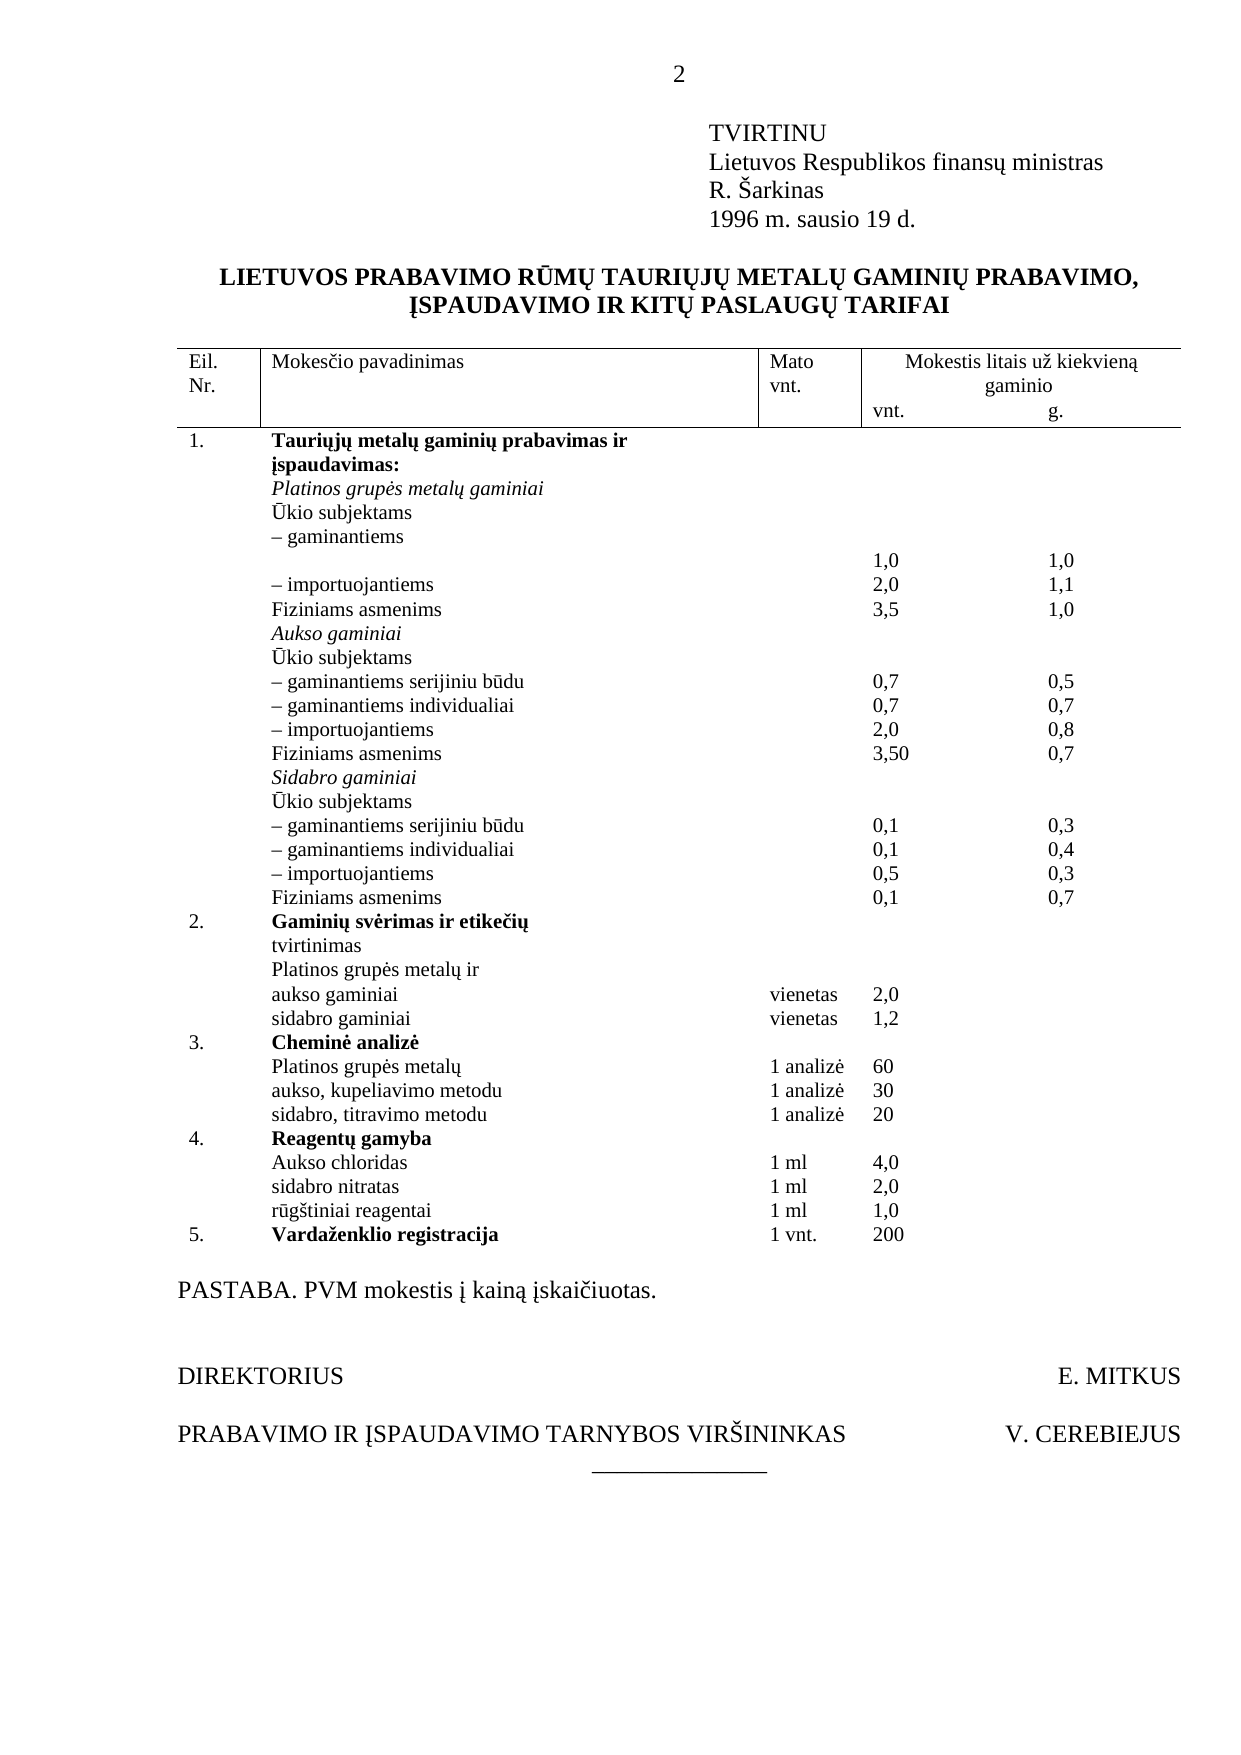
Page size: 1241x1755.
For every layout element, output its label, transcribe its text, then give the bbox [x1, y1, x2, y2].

table_cell [758, 476, 861, 500]
table_cell 1 ml [758, 1174, 861, 1198]
text TVIRTINU [709, 118, 1181, 147]
table_cell [861, 765, 1037, 789]
table_cell 20 [861, 1102, 1037, 1126]
table_cell [1037, 1030, 1181, 1054]
table_cell 1,0 [1037, 596, 1181, 621]
table_cell aukso gaminiai [260, 981, 758, 1006]
table_cell Fiziniams asmenims [260, 741, 758, 765]
table_cell 30 [861, 1078, 1037, 1102]
table_cell 5. [177, 1222, 260, 1246]
table_cell [1037, 933, 1181, 957]
table_cell 0,7 [861, 669, 1037, 693]
table_cell sidabro, titravimo metodu [260, 1102, 758, 1126]
table_cell [758, 717, 861, 741]
table_cell 2. [177, 909, 260, 933]
table_cell [1037, 981, 1181, 1006]
table_cell [177, 669, 260, 693]
table_cell [1037, 1054, 1181, 1078]
text 1996 m. sausio 19 d. [177, 204, 1181, 233]
table_cell [861, 476, 1037, 500]
table_cell [758, 573, 861, 596]
table_cell [861, 933, 1037, 957]
table_cell [177, 1198, 260, 1222]
table_cell 0,5 [861, 861, 1037, 885]
table_cell [758, 645, 861, 669]
table_cell Reagentų gamyba [260, 1126, 758, 1150]
table_cell Tauriųjų metalų gaminių prabavimas ir įspaudavimas: [260, 428, 758, 476]
table_cell [758, 837, 861, 861]
table_cell [1037, 1174, 1181, 1198]
table_cell [177, 717, 260, 741]
table_cell Ūkio subjektams [260, 789, 758, 813]
table_cell 0,3 [1037, 861, 1181, 885]
table_cell 4,0 [861, 1150, 1037, 1174]
table_cell [758, 500, 861, 524]
table_cell [1037, 621, 1181, 644]
table_cell 1,0 [861, 548, 1037, 572]
table_cell [1037, 1198, 1181, 1222]
table_cell 0,7 [1037, 741, 1181, 765]
table_cell [1037, 1102, 1181, 1126]
table_cell 0,3 [1037, 813, 1181, 837]
text DIREKTORIUS E. MITKUS [177, 1361, 1181, 1390]
text PRABAVIMO IR ĮSPAUDAVIMO TARNYBOS VIRŠININKAS V. CEREBIEJUS [177, 1419, 1181, 1447]
text LIETUVOS PRABAVIMO RŪMŲ TAURIŲJŲ METALŲ GAMINIŲ PRABAVIMO, ĮSPAUDAVIMO IR KITŲ PASLAUGŲ TARIFAI [177, 262, 1181, 319]
table_cell [177, 573, 260, 596]
table_cell – gaminantiems individualiai [260, 693, 758, 717]
table_cell aukso, kupeliavimo metodu [260, 1078, 758, 1102]
table_cell [1037, 645, 1181, 669]
table_cell [758, 693, 861, 717]
table_cell 1,0 [1037, 548, 1181, 572]
table_cell vnt. [862, 397, 1037, 427]
text PASTABA. PVM mokestis į kainą įskaičiuotas. [177, 1275, 1181, 1304]
table_cell 1 ml [758, 1198, 861, 1222]
table_cell [861, 524, 1037, 548]
table_cell [177, 958, 260, 981]
table_cell [758, 1126, 861, 1150]
table_cell 0,7 [1037, 693, 1181, 717]
table_cell Aukso chloridas [260, 1150, 758, 1174]
table_cell 1,2 [861, 1006, 1037, 1029]
table_cell – gaminantiems serijiniu būdu [260, 813, 758, 837]
table_cell – importuojantiems [260, 717, 758, 741]
table_cell [177, 1006, 260, 1029]
table_cell [177, 765, 260, 789]
table_header Eil. Nr. [177, 349, 260, 427]
table_cell [1037, 1222, 1181, 1246]
table_cell [177, 981, 260, 1006]
table_cell vienetas [758, 981, 861, 1006]
table_cell [1037, 765, 1181, 789]
table_cell [1037, 428, 1181, 476]
table_cell [177, 813, 260, 837]
table_cell 0,7 [1037, 885, 1181, 909]
table_cell [758, 1030, 861, 1054]
table_cell Ūkio subjektams [260, 500, 758, 524]
table_cell 0,4 [1037, 837, 1181, 861]
text Lietuvos Respublikos finansų ministras [177, 147, 1181, 176]
table_cell Fiziniams asmenims [260, 885, 758, 909]
table_cell rūgštiniai reagentai [260, 1198, 758, 1222]
table_cell 1 analizė [758, 1054, 861, 1078]
table_cell [758, 933, 861, 957]
table_cell 2,0 [861, 717, 1037, 741]
table_cell [177, 1174, 260, 1198]
table_cell [177, 933, 260, 957]
table_cell [177, 741, 260, 765]
table_cell [1037, 500, 1181, 524]
table_cell 3,5 [861, 596, 1037, 621]
table_cell [861, 645, 1037, 669]
table_cell 1,0 [861, 1198, 1037, 1222]
table_cell [758, 885, 861, 909]
table_cell [177, 693, 260, 717]
table_cell 1 vnt. [758, 1222, 861, 1246]
table_cell 2,0 [861, 981, 1037, 1006]
table_cell [861, 958, 1037, 981]
table_cell Platinos grupės metalų [260, 1054, 758, 1078]
table_cell [861, 621, 1037, 644]
table_cell sidabro gaminiai [260, 1006, 758, 1029]
table_cell [177, 789, 260, 813]
table_cell [177, 1150, 260, 1174]
table_cell – gaminantiems [260, 524, 758, 548]
table_cell [758, 958, 861, 981]
table_cell [177, 524, 260, 548]
table_cell 0,1 [861, 885, 1037, 909]
table_cell [177, 837, 260, 861]
table_cell 0,1 [861, 837, 1037, 861]
text ______________ [177, 1447, 1181, 1476]
table_cell 1. [177, 428, 260, 476]
table_cell [1037, 1126, 1181, 1150]
table_cell [1037, 524, 1181, 548]
table_cell [758, 548, 861, 572]
table_cell [177, 885, 260, 909]
table_cell [758, 909, 861, 933]
table_cell – gaminantiems individualiai [260, 837, 758, 861]
table_cell 1 analizė [758, 1078, 861, 1102]
table_cell [177, 476, 260, 500]
table_cell 0,8 [1037, 717, 1181, 741]
table_cell [1037, 958, 1181, 981]
table_cell – importuojantiems [260, 573, 758, 596]
table_cell [758, 621, 861, 644]
table_cell g. [1037, 397, 1181, 427]
table_cell 4. [177, 1126, 260, 1150]
table_cell 2,0 [861, 1174, 1037, 1198]
table_cell [177, 548, 260, 572]
table_cell Vardaženklio registracija [260, 1222, 758, 1246]
table_cell [758, 789, 861, 813]
table_cell 0,1 [861, 813, 1037, 837]
table_cell Platinos grupės metalų gaminiai [260, 476, 758, 500]
table_header Mokestis litais už kiekvieną gaminio [862, 349, 1181, 397]
table_cell Fiziniams asmenims [260, 596, 758, 621]
table_header Mokesčio pavadinimas [261, 349, 758, 427]
table_cell [177, 1078, 260, 1102]
table_cell Aukso gaminiai [260, 621, 758, 644]
table_cell [177, 596, 260, 621]
table_cell [1037, 789, 1181, 813]
table_cell [1037, 1006, 1181, 1029]
table_cell tvirtinimas [260, 933, 758, 957]
table_cell 0,7 [861, 693, 1037, 717]
table_cell [177, 645, 260, 669]
table_cell Gaminių svėrimas ir etikečių [260, 909, 758, 933]
table_cell Platinos grupės metalų ir [260, 958, 758, 981]
table_cell [1037, 476, 1181, 500]
table_header Mato vnt. [759, 349, 861, 427]
table_cell [177, 500, 260, 524]
table_cell 1 ml [758, 1150, 861, 1174]
table_cell 3,50 [861, 741, 1037, 765]
table_cell sidabro nitratas [260, 1174, 758, 1198]
table_cell 0,5 [1037, 669, 1181, 693]
table_cell Ūkio subjektams [260, 645, 758, 669]
table_cell [758, 669, 861, 693]
table_cell [758, 524, 861, 548]
table_cell vienetas [758, 1006, 861, 1029]
table_cell [861, 789, 1037, 813]
table_cell Sidabro gaminiai [260, 765, 758, 789]
table_cell 200 [861, 1222, 1037, 1246]
table_cell [861, 909, 1037, 933]
table_cell [177, 861, 260, 885]
table_cell [1037, 1078, 1181, 1102]
table_cell [861, 1030, 1037, 1054]
table_cell [1037, 909, 1181, 933]
table_cell [758, 861, 861, 885]
table_cell – importuojantiems [260, 861, 758, 885]
table_cell Cheminė analizė [260, 1030, 758, 1054]
table_cell 1 analizė [758, 1102, 861, 1126]
table_cell [758, 765, 861, 789]
table_cell [758, 428, 861, 476]
table_cell [758, 813, 861, 837]
table_cell 3. [177, 1030, 260, 1054]
table_cell 1,1 [1037, 573, 1181, 596]
table_cell [177, 1054, 260, 1078]
text R. Šarkinas [582, 176, 1181, 204]
table_cell 2,0 [861, 573, 1037, 596]
table_cell [861, 500, 1037, 524]
table_cell [260, 548, 758, 572]
table_cell [861, 1126, 1037, 1150]
table_cell – gaminantiems serijiniu būdu [260, 669, 758, 693]
table_cell [758, 596, 861, 621]
table_cell [861, 428, 1037, 476]
table_cell [177, 621, 260, 644]
table_cell [1037, 1150, 1181, 1174]
table_cell 60 [861, 1054, 1037, 1078]
table_cell [758, 741, 861, 765]
table_cell [177, 1102, 260, 1126]
